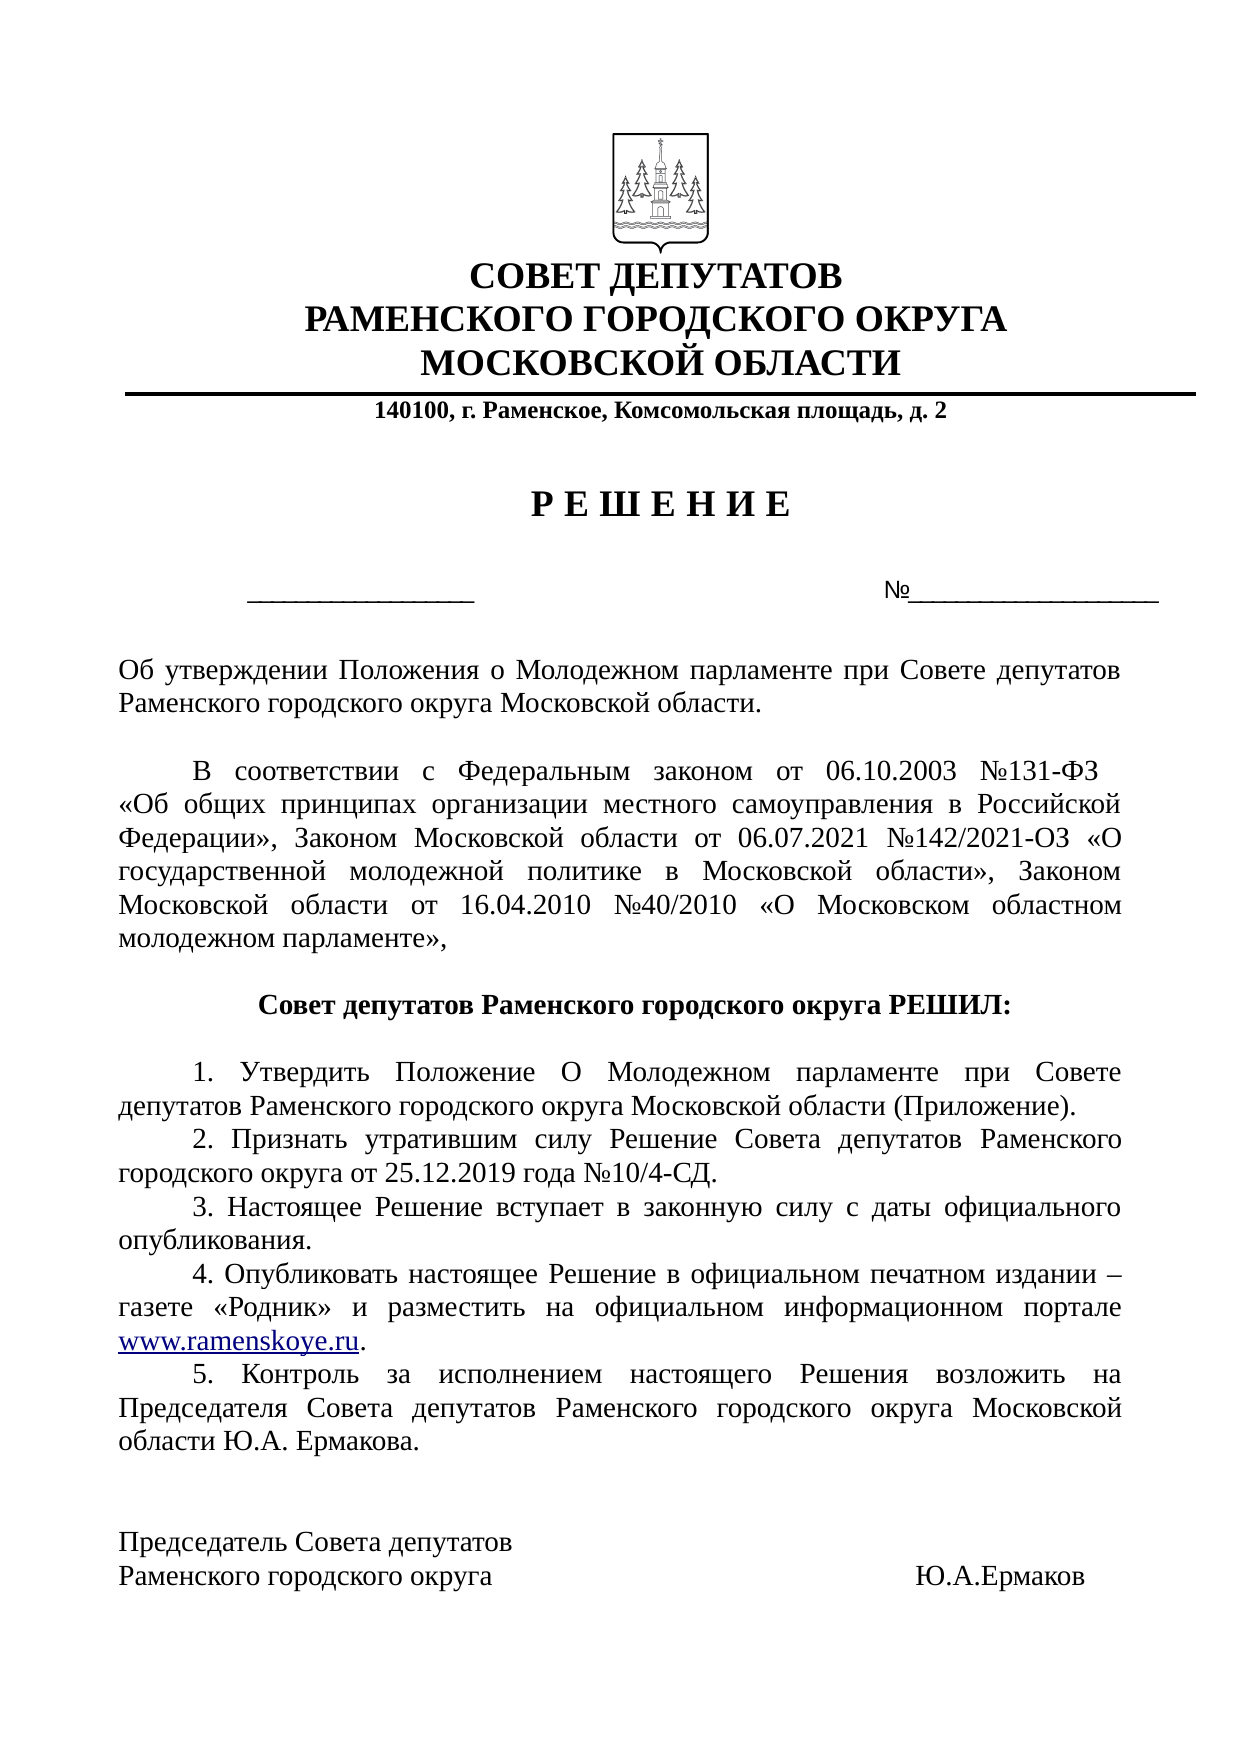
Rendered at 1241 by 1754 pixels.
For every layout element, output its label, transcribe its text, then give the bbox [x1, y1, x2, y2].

text 3. Настоящее Решение вступает в законную силу с даты официального опубликования. [118, 1189, 1122, 1256]
table_header [103, 118, 114, 546]
table_cell [1093, 546, 1179, 604]
text 4. Опубликовать настоящее Решение в официальном печатном издании – газете «Родник» и разместить на официальном информационном портале www.ramenskoye.ru. [118, 1256, 1122, 1356]
text 1. Утвердить Положение О Молодежном парламенте при Совете депутатов Раменского городского округа Московской области (Приложение). [118, 1054, 1122, 1122]
text В соответствии с Федеральным законом от 06.10.2003 №131-ФЗ «Об общих принципах организации местного самоуправления в Российской Федерации», Законом Московской области от 06.07.2021 №142/2021-ОЗ «О государственной молодежной политике в Московской области», Законом Московской области от 16.04.2010 №40/2010 «О Московском областном молодежном парламенте», [118, 753, 1122, 954]
text Председатель Совета депутатов [118, 1524, 1122, 1558]
text 2. Признать утратившим силу Решение Совета депутатов Раменского городского округа от 25.12.2019 года №10/4-СД. [118, 1122, 1122, 1189]
text 5. Контроль за исполнением настоящего Решения возложить на Председателя Совета депутатов Раменского городского округа Московской области Ю.А. Ермакова. [118, 1356, 1122, 1457]
text Об утверждении Положения о Молодежном парламенте при Совете депутатов Раменского городского округа Московской области. [118, 652, 1122, 719]
table_cell ___________________ [103, 546, 549, 604]
text Совет депутатов Раменского городского округа РЕШИЛ: [148, 987, 1122, 1021]
table_header СОВЕТ ДЕПУТАТОВ РАМЕНСКОГО ГОРОДСКОГО ОКРУГА МОСКОВСКОЙ ОБЛАСТИ 140100, г. Раменское, Комсомольская площадь, д. 2 РЕШЕНИЕ [114, 118, 1179, 546]
table_cell [549, 546, 879, 604]
table_cell №_____________________ [879, 546, 1093, 604]
text Раменского городского округа Ю.А.Ермаков [118, 1558, 1122, 1591]
